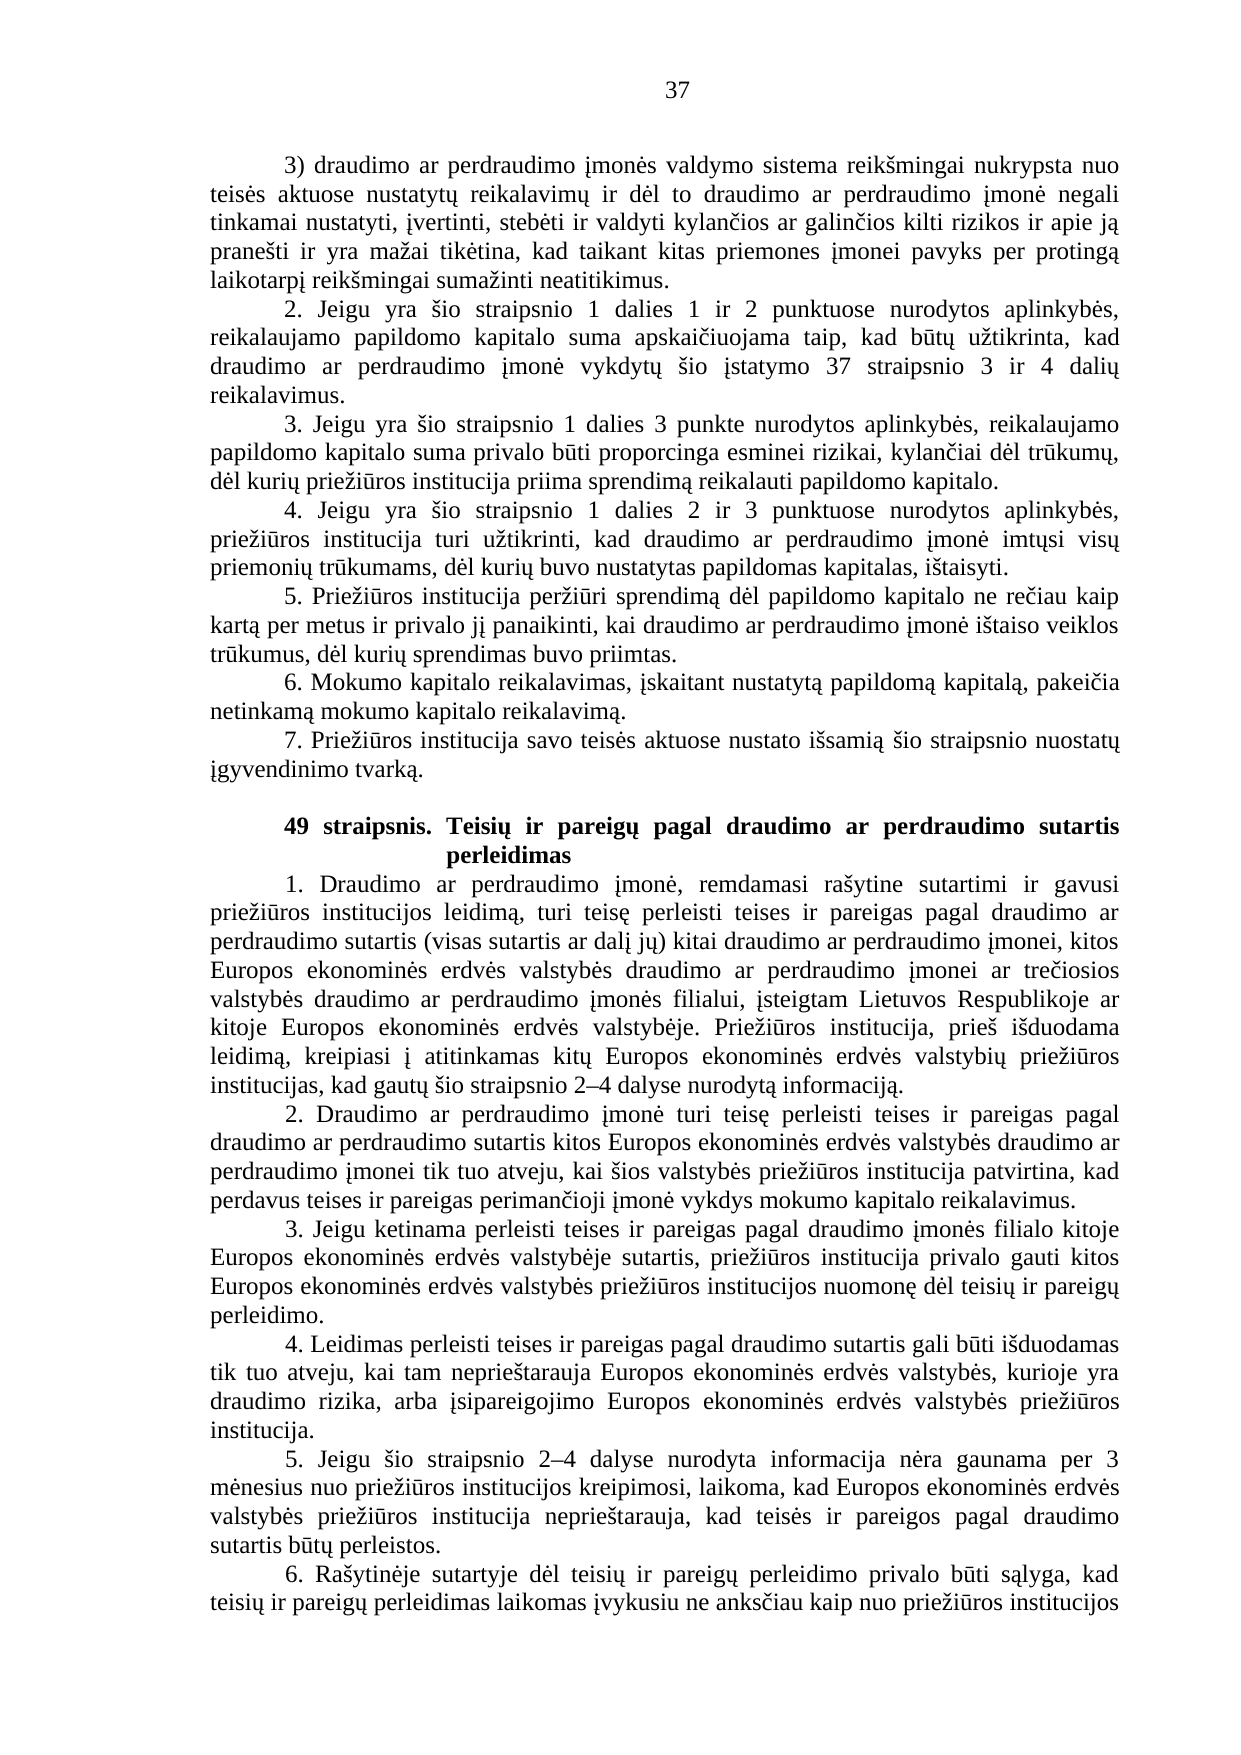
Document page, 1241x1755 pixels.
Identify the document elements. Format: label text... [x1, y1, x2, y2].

text 3. Jeigu ketinama perleisti teises ir pareigas pagal draudimo įmonės filialo kitoje Europos ekonominės erdvės valstybėje sutartis, priežiūros institucija privalo gauti kitos Europos ekonominės erdvės valstybės priežiūros institucijos nuomonę dėl teisių ir pareigų perleidimo. [210, 1214, 1120, 1329]
text 4. Jeigu yra šio straipsnio 1 dalies 2 ir 3 punktuose nurodytos aplinkybės, priežiūros institucija turi užtikrinti, kad draudimo ar perdraudimo įmonė imtųsi visų priemonių trūkumams, dėl kurių buvo nustatytas papildomas kapitalas, ištaisyti. [210, 495, 1120, 581]
text 6. Rašytinėje sutartyje dėl teisių ir pareigų perleidimo privalo būti sąlyga, kad teisių ir pareigų perleidimas laikomas įvykusiu ne anksčiau kaip nuo priežiūros institucijos [210, 1559, 1120, 1616]
text 3) draudimo ar perdraudimo įmonės valdymo sistema reikšmingai nukrypsta nuo teisės aktuose nustatytų reikalavimų ir dėl to draudimo ar perdraudimo įmonė negali tinkamai nustatyti, įvertinti, stebėti ir valdyti kylančios ar galinčios kilti rizikos ir apie ją pranešti ir yra mažai tikėtina, kad taikant kitas priemones įmonei pavyks per protingą laikotarpį reikšmingai sumažinti neatitikimus. [210, 150, 1120, 294]
text 5. Priežiūros institucija peržiūri sprendimą dėl papildomo kapitalo ne rečiau kaip kartą per metus ir privalo jį panaikinti, kai draudimo ar perdraudimo įmonė ištaiso veiklos trūkumus, dėl kurių sprendimas buvo priimtas. [210, 581, 1120, 667]
text 7. Priežiūros institucija savo teisės aktuose nustato išsamią šio straipsnio nuostatų įgyvendinimo tvarką. [210, 725, 1120, 782]
text 2. Jeigu yra šio straipsnio 1 dalies 1 ir 2 punktuose nurodytos aplinkybės, reikalaujamo papildomo kapitalo suma apskaičiuojama taip, kad būtų užtikrinta, kad draudimo ar perdraudimo įmonė vykdytų šio įstatymo 37 straipsnio 3 ir 4 dalių reikalavimus. [210, 294, 1120, 409]
text 1. Draudimo ar perdraudimo įmonė, remdamasi rašytine sutartimi ir gavusi priežiūros institucijos leidimą, turi teisę perleisti teises ir pareigas pagal draudimo ar perdraudimo sutartis (visas sutartis ar dalį jų) kitai draudimo ar perdraudimo įmonei, kitos Europos ekonominės erdvės valstybės draudimo ar perdraudimo įmonei ar trečiosios valstybės draudimo ar perdraudimo įmonės filialui, įsteigtam Lietuvos Respublikoje ar kitoje Europos ekonominės erdvės valstybėje. Priežiūros institucija, prieš išduodama leidimą, kreipiasi į atitinkamas kitų Europos ekonominės erdvės valstybių priežiūros institucijas, kad gautų šio straipsnio 2–4 dalyse nurodytą informaciją. [210, 869, 1120, 1099]
text 2. Draudimo ar perdraudimo įmonė turi teisę perleisti teises ir pareigas pagal draudimo ar perdraudimo sutartis kitos Europos ekonominės erdvės valstybės draudimo ar perdraudimo įmonei tik tuo atveju, kai šios valstybės priežiūros institucija patvirtina, kad perdavus teises ir pareigas perimančioji įmonė vykdys mokumo kapitalo reikalavimus. [210, 1099, 1120, 1214]
text 3. Jeigu yra šio straipsnio 1 dalies 3 punkte nurodytos aplinkybės, reikalaujamo papildomo kapitalo suma privalo būti proporcinga esminei rizikai, kylančiai dėl trūkumų, dėl kurių priežiūros institucija priima sprendimą reikalauti papildomo kapitalo. [210, 409, 1120, 495]
text 6. Mokumo kapitalo reikalavimas, įskaitant nustatytą papildomą kapitalą, pakeičia netinkamą mokumo kapitalo reikalavimą. [210, 667, 1120, 725]
text 49 straipsnis. Teisių ir pareigų pagal draudimo ar perdraudimo sutartis perleidimas [284, 811, 1120, 869]
text 5. Jeigu šio straipsnio 2–4 dalyse nurodyta informacija nėra gaunama per 3 mėnesius nuo priežiūros institucijos kreipimosi, laikoma, kad Europos ekonominės erdvės valstybės priežiūros institucija neprieštarauja, kad teisės ir pareigos pagal draudimo sutartis būtų perleistos. [210, 1444, 1120, 1559]
text 4. Leidimas perleisti teises ir pareigas pagal draudimo sutartis gali būti išduodamas tik tuo atveju, kai tam neprieštarauja Europos ekonominės erdvės valstybės, kurioje yra draudimo rizika, arba įsipareigojimo Europos ekonominės erdvės valstybės priežiūros institucija. [210, 1329, 1120, 1444]
